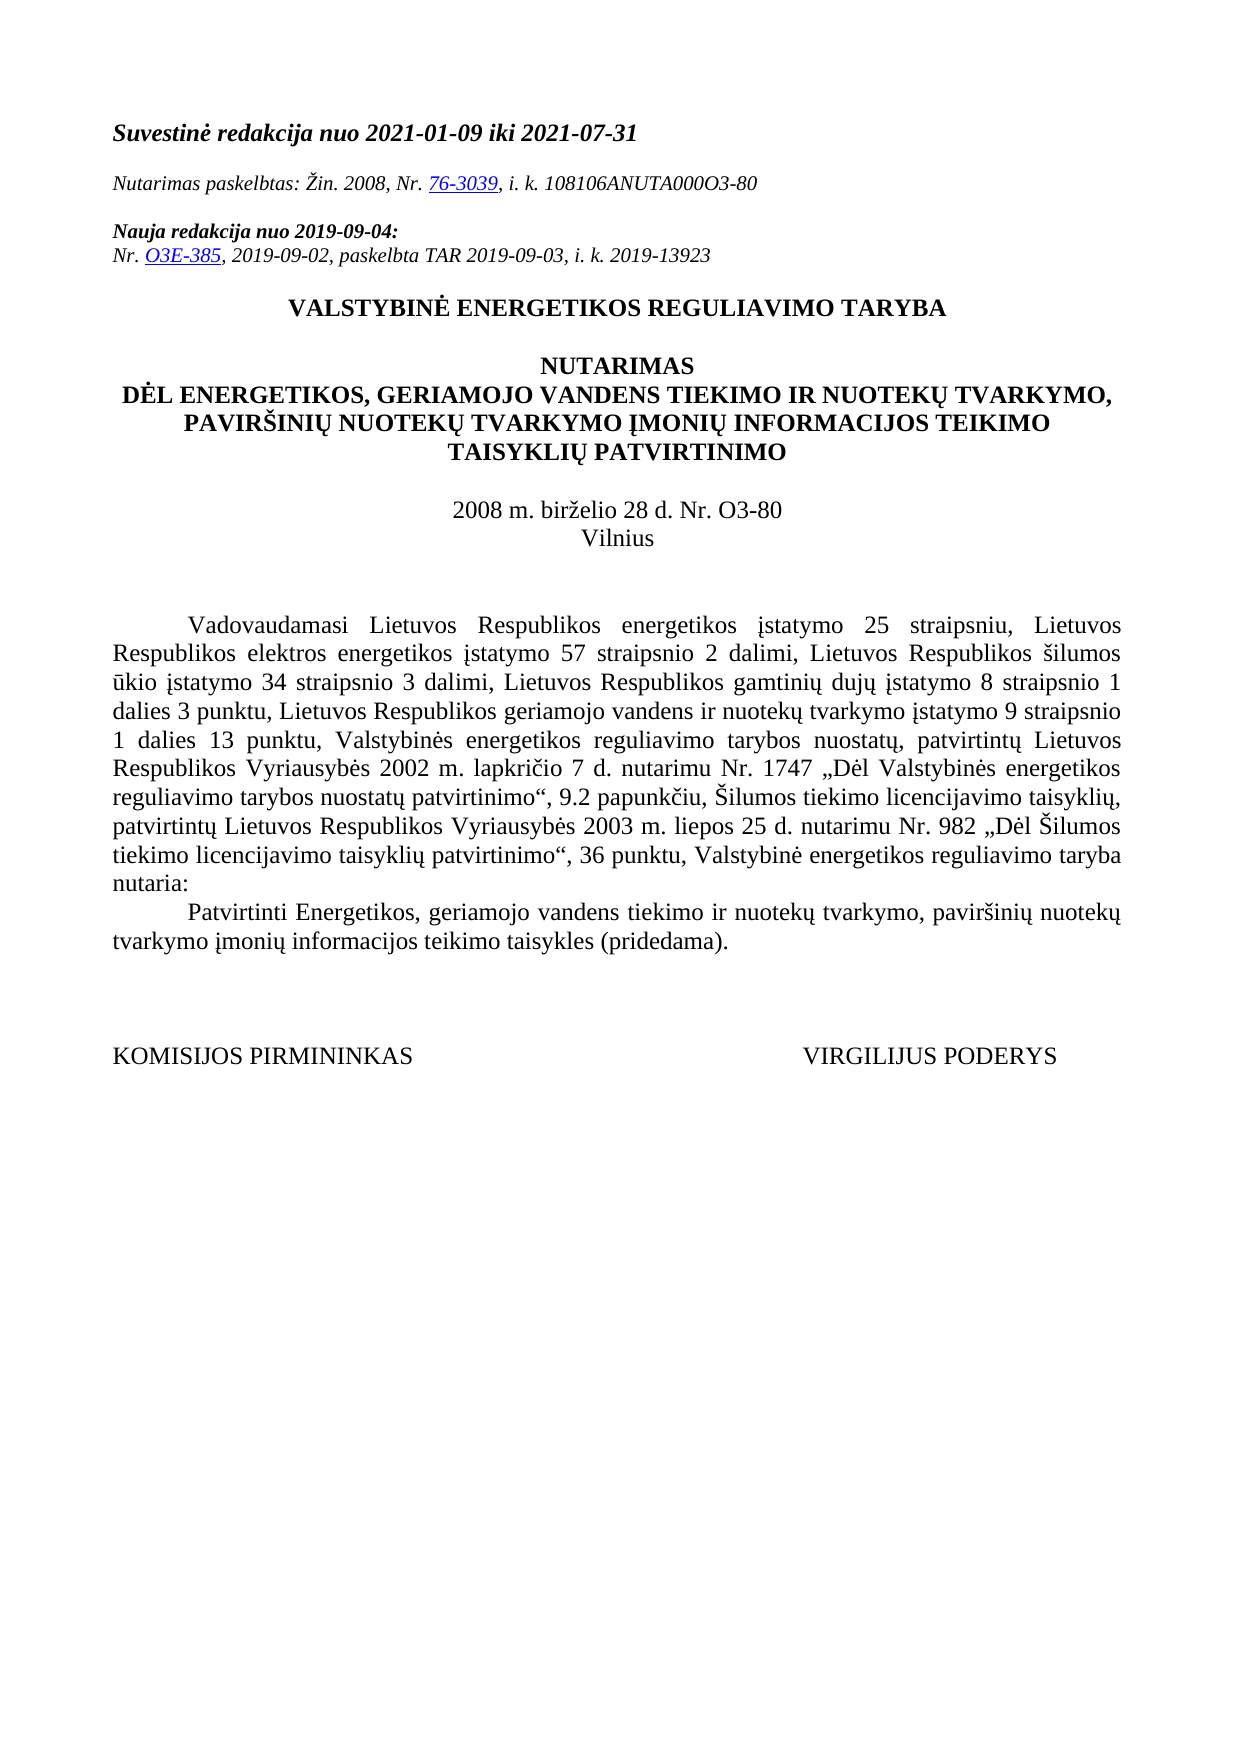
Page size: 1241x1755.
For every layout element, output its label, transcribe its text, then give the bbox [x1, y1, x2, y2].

text Vilnius [112, 523, 1122, 552]
text KOMISIJOS PIRMININKAS VIRGILIJUS PODERYS [112, 1041, 1122, 1070]
text DĖL ENERGETIKOS, GERIAMOJO VANDENS TIEKIMO IR NUOTEKŲ TVARKYMO, PAVIRŠINIŲ NUOTEKŲ TVARKYMO ĮMONIŲ INFORMACIJOS TEIKIMO TAISYKLIŲ PATVIRTINIMO [112, 380, 1122, 466]
text Vadovaudamasi Lietuvos Respublikos energetikos įstatymo 25 straipsniu, Lietuvos Respublikos elektros energetikos įstatymo 57 straipsnio 2 dalimi, Lietuvos Respublikos šilumos ūkio įstatymo 34 straipsnio 3 dalimi, Lietuvos Respublikos gamtinių dujų įstatymo 8 straipsnio 1 dalies 3 punktu, Lietuvos Respublikos geriamojo vandens ir nuotekų tvarkymo įstatymo 9 straipsnio 1 dalies 13 punktu, Valstybinės energetikos reguliavimo tarybos nuostatų, patvirtintų Lietuvos Respublikos Vyriausybės 2002 m. lapkričio 7 d. nutarimu Nr. 1747 „Dėl Valstybinės energetikos reguliavimo tarybos nuostatų patvirtinimo“, 9.2 papunkčiu, Šilumos tiekimo licencijavimo taisyklių, patvirtintų Lietuvos Respublikos Vyriausybės 2003 m. liepos 25 d. nutarimu Nr. 982 „Dėl Šilumos tiekimo licencijavimo taisyklių patvirtinimo“, 36 punktu, Valstybinė energetikos reguliavimo taryba nutaria: [112, 610, 1122, 897]
text Patvirtinti Energetikos, geriamojo vandens tiekimo ir nuotekų tvarkymo, paviršinių nuotekų tvarkymo įmonių informacijos teikimo taisykles (pridedama). [112, 897, 1122, 955]
text 2008 m. birželio 28 d. Nr. O3-80 [112, 495, 1122, 523]
text Nauja redakcija nuo 2019-09-04: [112, 219, 1122, 243]
text VALSTYBINĖ ENERGETIKOS REGULIAVIMO TARYBA [112, 293, 1122, 322]
text Suvestinė redakcija nuo 2021-01-09 iki 2021-07-31 [112, 118, 1122, 147]
text Nr. O3E-385, 2019-09-02, paskelbta TAR 2019-09-03, i. k. 2019-13923 [112, 243, 1122, 267]
text NUTARIMAS [112, 351, 1122, 380]
text Nutarimas paskelbtas: Žin. 2008, Nr. 76-3039, i. k. 108106ANUTA000O3-80 [112, 171, 1122, 195]
